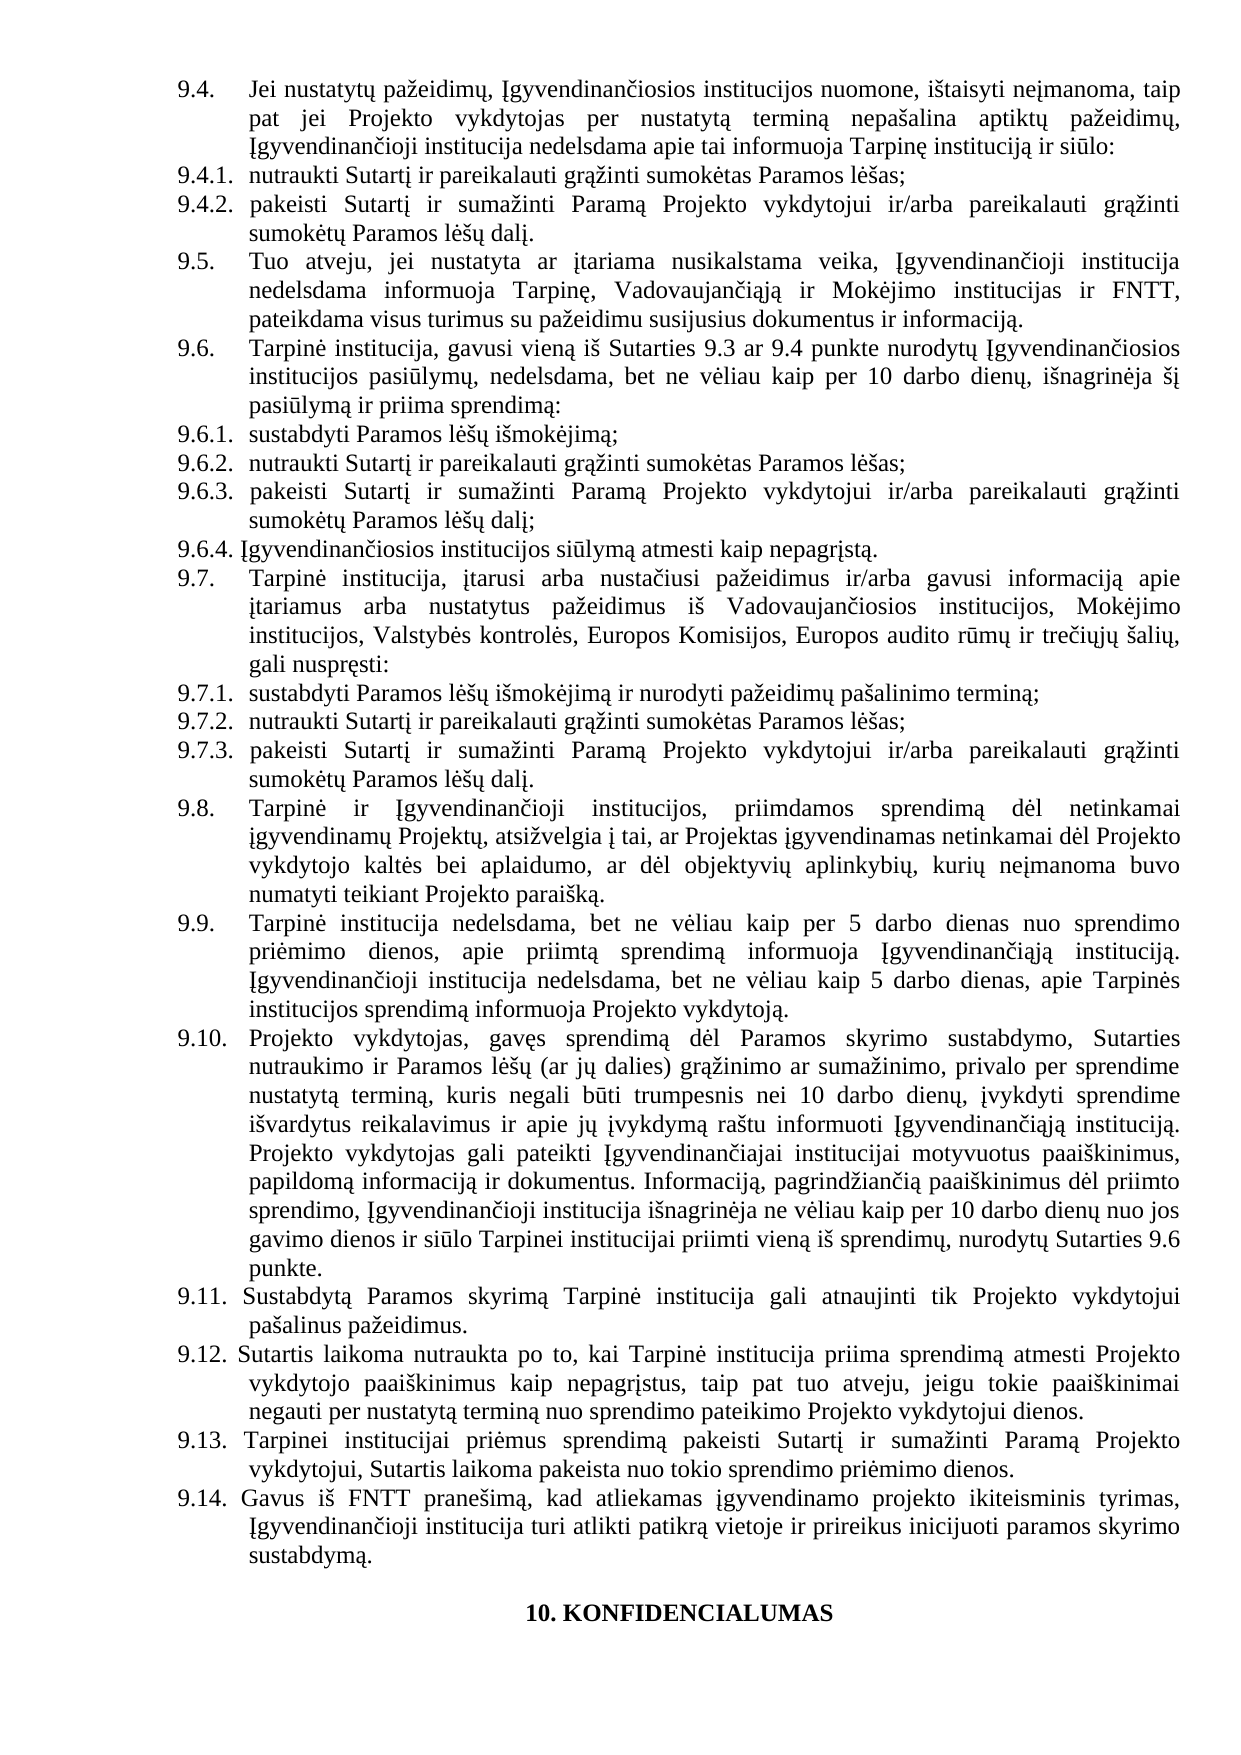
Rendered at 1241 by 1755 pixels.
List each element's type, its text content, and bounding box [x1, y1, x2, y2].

text 9.10. Projekto vykdytojas, gavęs sprendimą dėl Paramos skyrimo sustabdymo, Sutarties nutraukimo ir Paramos lėšų (ar jų dalies) grąžinimo ar sumažinimo, privalo per sprendime nustatytą terminą, kuris negali būti trumpesnis nei 10 darbo dienų, įvykdyti sprendime išvardytus reikalavimus ir apie jų įvykdymą raštu informuoti Įgyvendinančiąją instituciją. Projekto vykdytojas gali pateikti Įgyvendinančiajai institucijai motyvuotus paaiškinimus, papildomą informaciją ir dokumentus. Informaciją, pagrindžiančią paaiškinimus dėl priimto sprendimo, Įgyvendinančioji institucija išnagrinėja ne vėliau kaip per 10 darbo dienų nuo jos gavimo dienos ir siūlo Tarpinei institucijai priimti vieną iš sprendimų, nurodytų Sutarties 9.6 punkte. [177, 1023, 1181, 1281]
text 9.8. Tarpinė ir Įgyvendinančioji institucijos, priimdamos sprendimą dėl netinkamai įgyvendinamų Projektų, atsižvelgia į tai, ar Projektas įgyvendinamas netinkamai dėl Projekto vykdytojo kaltės bei aplaidumo, ar dėl objektyvių aplinkybių, kurių neįmanoma buvo numatyti teikiant Projekto paraišką. [177, 793, 1181, 908]
text 9.7.1. sustabdyti Paramos lėšų išmokėjimą ir nurodyti pažeidimų pašalinimo terminą; [177, 678, 1181, 706]
text 9.6.1. sustabdyti Paramos lėšų išmokėjimą; [177, 419, 1181, 448]
text 10. KONFIDENCIALUMAS [177, 1598, 1181, 1626]
text 9.4. Jei nustatytų pažeidimų, Įgyvendinančiosios institucijos nuomone, ištaisyti neįmanoma, taip pat jei Projekto vykdytojas per nustatytą terminą nepašalina aptiktų pažeidimų, Įgyvendinančioji institucija nedelsdama apie tai informuoja Tarpinę instituciją ir siūlo: [177, 74, 1181, 160]
text 9.4.2. pakeisti Sutartį ir sumažinti Paramą Projekto vykdytojui ir/arba pareikalauti grąžinti sumokėtų Paramos lėšų dalį. [177, 189, 1181, 246]
text 9.4.1. nutraukti Sutartį ir pareikalauti grąžinti sumokėtas Paramos lėšas; [177, 160, 1181, 189]
text 9.6.2. nutraukti Sutartį ir pareikalauti grąžinti sumokėtas Paramos lėšas; [177, 448, 1181, 476]
text 9.7.3. pakeisti Sutartį ir sumažinti Paramą Projekto vykdytojui ir/arba pareikalauti grąžinti sumokėtų Paramos lėšų dalį. [177, 735, 1181, 793]
text 9.6.4. Įgyvendinančiosios institucijos siūlymą atmesti kaip nepagrįstą. [177, 534, 1181, 563]
text 9.6. Tarpinė institucija, gavusi vieną iš Sutarties 9.3 ar 9.4 punkte nurodytų Įgyvendinančiosios institucijos pasiūlymų, nedelsdama, bet ne vėliau kaip per 10 darbo dienų, išnagrinėja šį pasiūlymą ir priima sprendimą: [177, 333, 1181, 419]
text 9.13. Tarpinei institucijai priėmus sprendimą pakeisti Sutartį ir sumažinti Paramą Projekto vykdytojui, Sutartis laikoma pakeista nuo tokio sprendimo priėmimo dienos. [177, 1425, 1181, 1483]
text 9.14. Gavus iš FNTT pranešimą, kad atliekamas įgyvendinamo projekto ikiteisminis tyrimas, Įgyvendinančioji institucija turi atlikti patikrą vietoje ir prireikus inicijuoti paramos skyrimo sustabdymą. [177, 1483, 1181, 1569]
text 9.12. Sutartis laikoma nutraukta po to, kai Tarpinė institucija priima sprendimą atmesti Projekto vykdytojo paaiškinimus kaip nepagrįstus, taip pat tuo atveju, jeigu tokie paaiškinimai negauti per nustatytą terminą nuo sprendimo pateikimo Projekto vykdytojui dienos. [177, 1339, 1181, 1425]
text 9.6.3. pakeisti Sutartį ir sumažinti Paramą Projekto vykdytojui ir/arba pareikalauti grąžinti sumokėtų Paramos lėšų dalį; [177, 476, 1181, 534]
text 9.7.2. nutraukti Sutartį ir pareikalauti grąžinti sumokėtas Paramos lėšas; [177, 706, 1181, 735]
text 9.5. Tuo atveju, jei nustatyta ar įtariama nusikalstama veika, Įgyvendinančioji institucija nedelsdama informuoja Tarpinę, Vadovaujančiąją ir Mokėjimo institucijas ir FNTT, pateikdama visus turimus su pažeidimu susijusius dokumentus ir informaciją. [177, 246, 1181, 333]
text 9.9. Tarpinė institucija nedelsdama, bet ne vėliau kaip per 5 darbo dienas nuo sprendimo priėmimo dienos, apie priimtą sprendimą informuoja Įgyvendinančiąją instituciją. Įgyvendinančioji institucija nedelsdama, bet ne vėliau kaip 5 darbo dienas, apie Tarpinės institucijos sprendimą informuoja Projekto vykdytoją. [177, 908, 1181, 1023]
text 9.11. Sustabdytą Paramos skyrimą Tarpinė institucija gali atnaujinti tik Projekto vykdytojui pašalinus pažeidimus. [177, 1281, 1181, 1339]
text 9.7. Tarpinė institucija, įtarusi arba nustačiusi pažeidimus ir/arba gavusi informaciją apie įtariamus arba nustatytus pažeidimus iš Vadovaujančiosios institucijos, Mokėjimo institucijos, Valstybės kontrolės, Europos Komisijos, Europos audito rūmų ir trečiųjų šalių, gali nuspręsti: [177, 563, 1181, 678]
